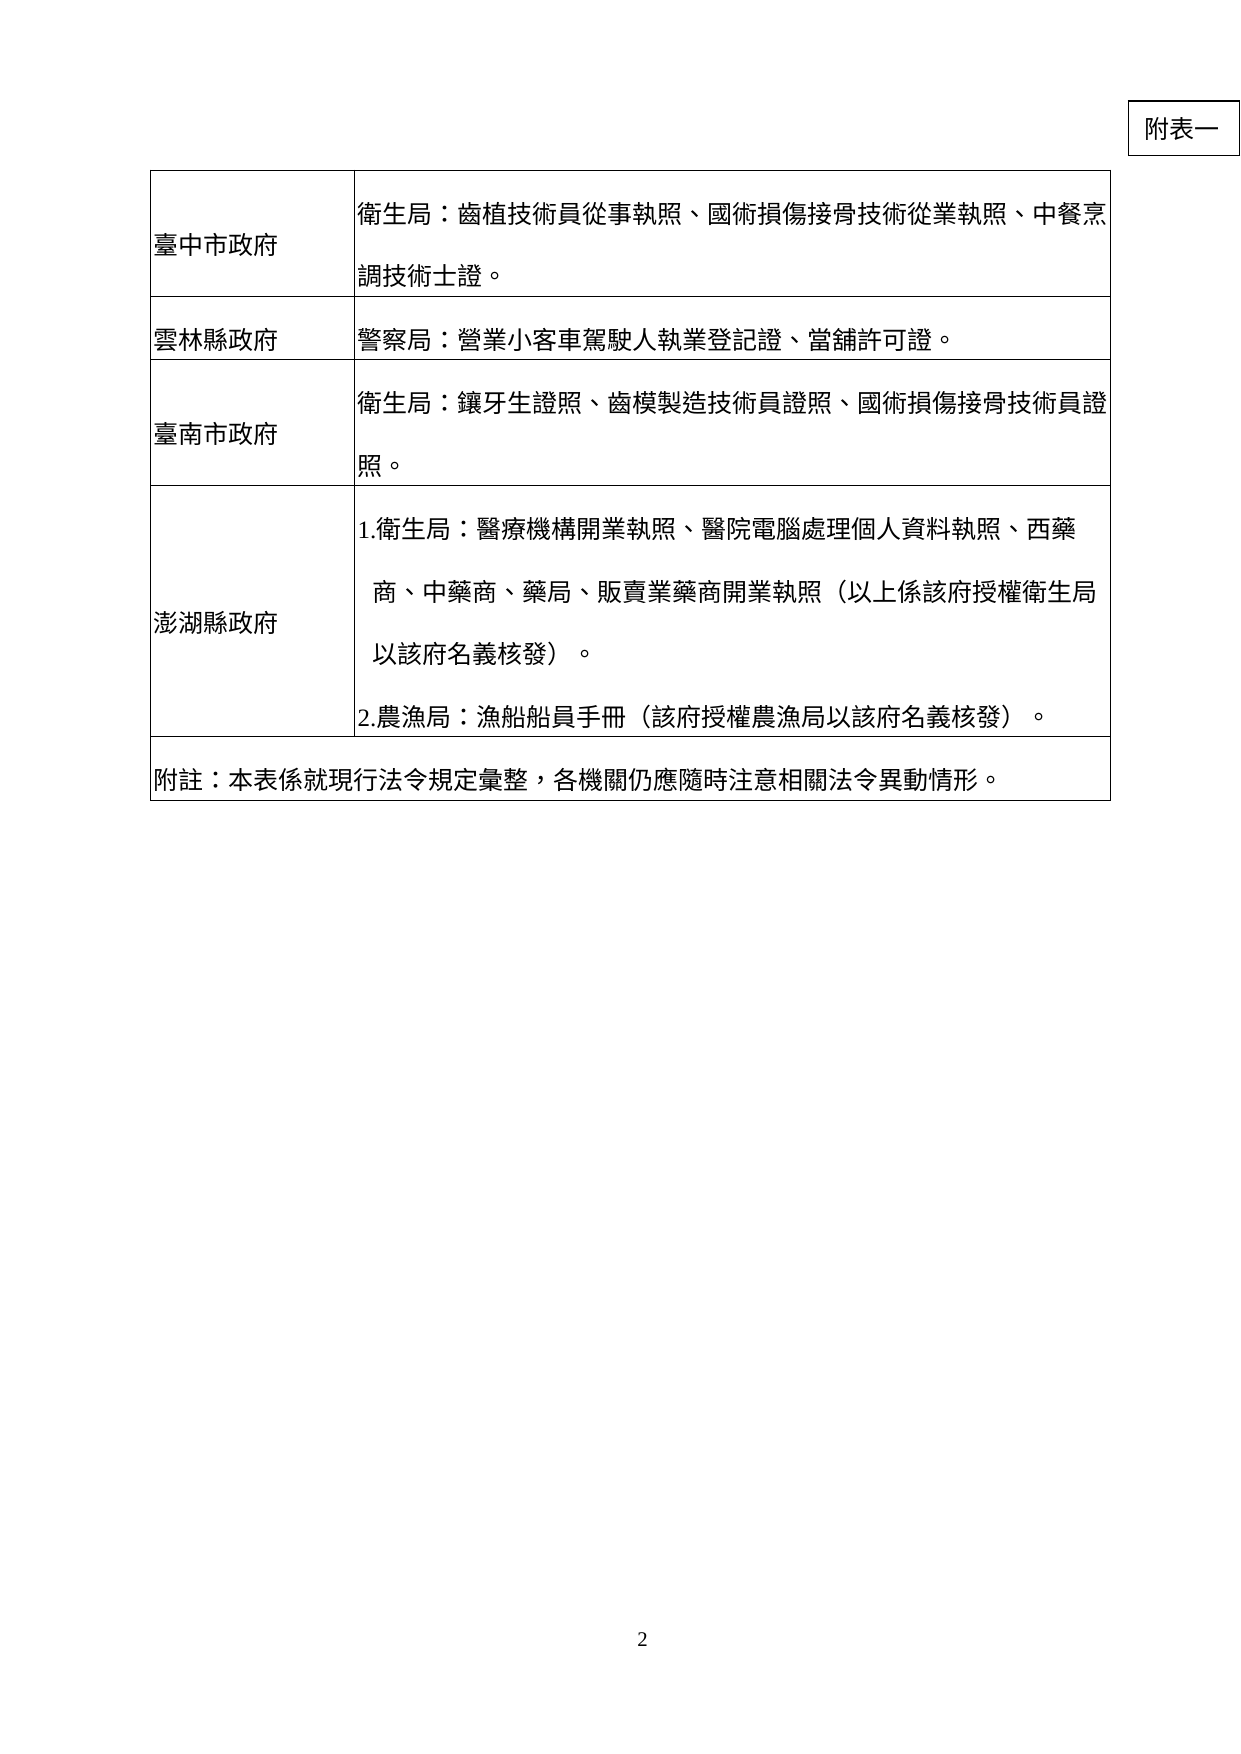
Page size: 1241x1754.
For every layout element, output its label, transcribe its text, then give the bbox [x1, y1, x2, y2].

table_cell 1.衛生局：醫療機構開業執照、醫院電腦處理個人資料執照、西藥商、中藥商、藥局、販賣業藥商開業執照（以上係該府授權衛生局以該府名義核發）。 2.農漁局：漁船船員手冊（該府授權農漁局以該府名義核發）。 [355, 486, 1110, 736]
table_cell 衛生局：齒植技術員從事執照、國術損傷接骨技術從業執照、中餐烹調技術士證。 [355, 171, 1110, 296]
table_cell 警察局：營業小客車駕駛人執業登記證、當舖許可證。 [355, 297, 1110, 359]
table_cell 臺中市政府 [151, 171, 354, 296]
table_cell 臺南市政府 [151, 360, 354, 485]
table_cell 澎湖縣政府 [151, 486, 354, 736]
table_cell 衛生局：鑲牙生證照、齒模製造技術員證照、國術損傷接骨技術員證照。 [355, 360, 1110, 485]
table_cell 雲林縣政府 [151, 297, 354, 359]
table_cell 附註：本表係就現行法令規定彙整，各機關仍應隨時注意相關法令異動情形。 [151, 737, 1110, 800]
